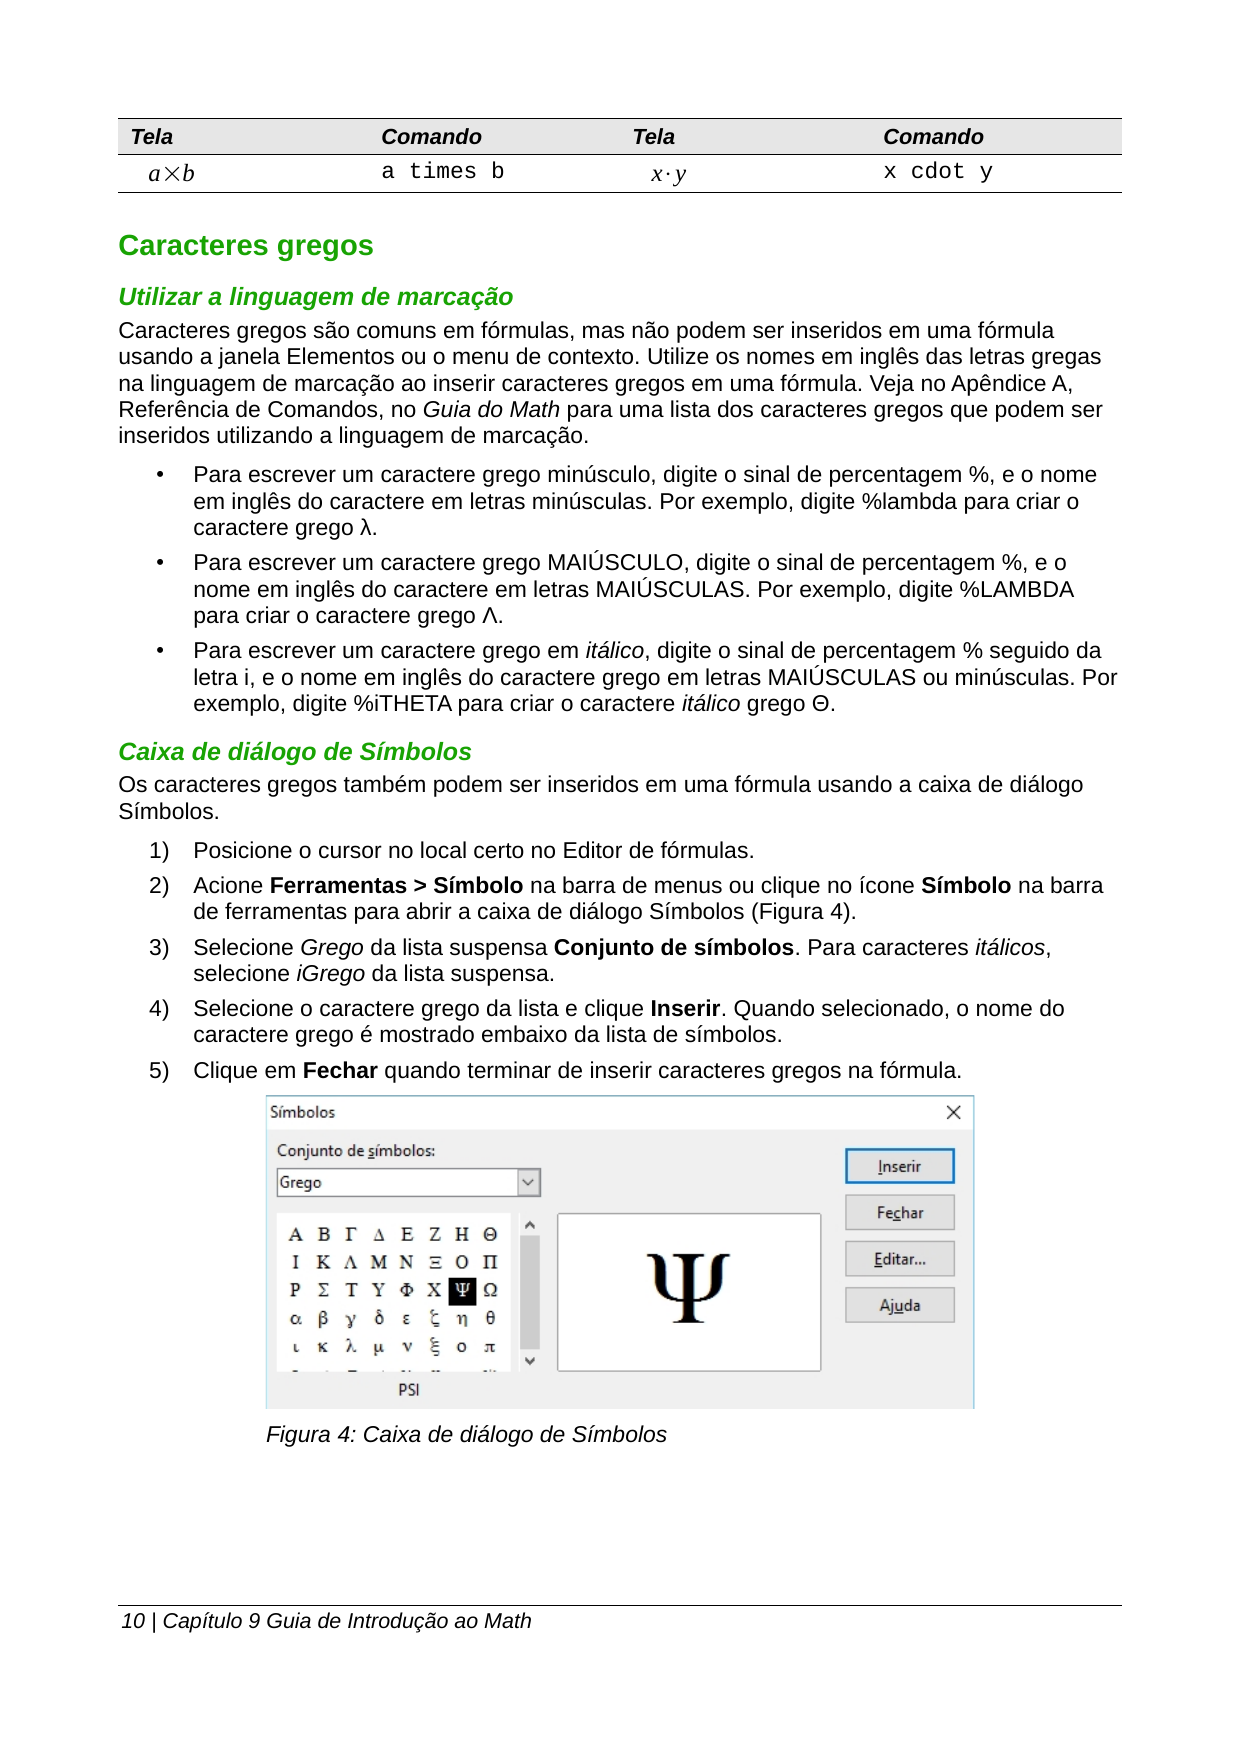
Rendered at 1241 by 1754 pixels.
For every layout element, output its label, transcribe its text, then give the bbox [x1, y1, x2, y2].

list Para escrever um caractere grego MAIÚSCULO, digite o sinal de percentagem %, e o nome em inglês do caractere em letras MAIÚSCULAS. Por exemplo, digite %LAMBDA para criar o caractere grego Λ. [156, 549, 1122, 628]
list Selecione Grego da lista suspensa Conjunto de símbolos. Para caracteres itálicos, selecione iGrego da lista suspensa. [169, 933, 1122, 986]
table_header Tela [620, 119, 871, 154]
table_cell [620, 155, 871, 192]
table_cell x cdot y [871, 155, 1122, 192]
picture [265, 1095, 975, 1409]
list Para escrever um caractere grego em itálico, digite o sinal de percentagem % seguido da letra i, e o nome em inglês do caractere grego em letras MAIÚSCULAS ou minúsculas. Por exemplo, digite %iTHETA para criar o caractere itálico grego Θ. [156, 637, 1122, 716]
table_header Tela [118, 119, 369, 154]
list Acione Ferramentas > Símbolo na barra de menus ou clique no ícone Símbolo na barra de ferramentas para abrir a caixa de diálogo Símbolos (Figura 4). [169, 872, 1122, 924]
table_header Comando [369, 119, 620, 154]
list Posicione o cursor no local certo no Editor de fórmulas. [169, 837, 1122, 863]
table_cell [118, 155, 369, 192]
table_cell a times b [369, 155, 620, 192]
subtitle Caixa de diálogo de Símbolos [118, 737, 1122, 766]
subtitle Caracteres gregos [118, 228, 1122, 262]
text Figura 4: Caixa de diálogo de Símbolos [266, 1421, 974, 1447]
subtitle Utilizar a linguagem de marcação [118, 282, 1122, 311]
table_header Comando [871, 119, 1122, 154]
list Clique em Fechar quando terminar de inserir caracteres gregos na fórmula. [169, 1057, 1122, 1083]
list Selecione o caractere grego da lista e clique Inserir. Quando selecionado, o nome do caractere grego é mostrado embaixo da lista de símbolos. [169, 995, 1122, 1048]
list Para escrever um caractere grego minúsculo, digite o sinal de percentagem %, e o nome em inglês do caractere em letras minúsculas. Por exemplo, digite %lambda para criar o caractere grego λ. [156, 461, 1122, 540]
text Caracteres gregos são comuns em fórmulas, mas não podem ser inseridos em uma fórmula usando a janela Elementos ou o menu de contexto. Utilize os nomes em inglês das letras gregas na linguagem de marcação ao inserir caracteres gregos em uma fórmula. Veja no Apêndice A, Referência de Comandos, no Guia do Math para uma lista dos caracteres gregos que podem ser inseridos utilizando a linguagem de marcação. [118, 317, 1122, 449]
text Os caracteres gregos também podem ser inseridos em uma fórmula usando a caixa de diálogo Símbolos. [118, 771, 1122, 824]
